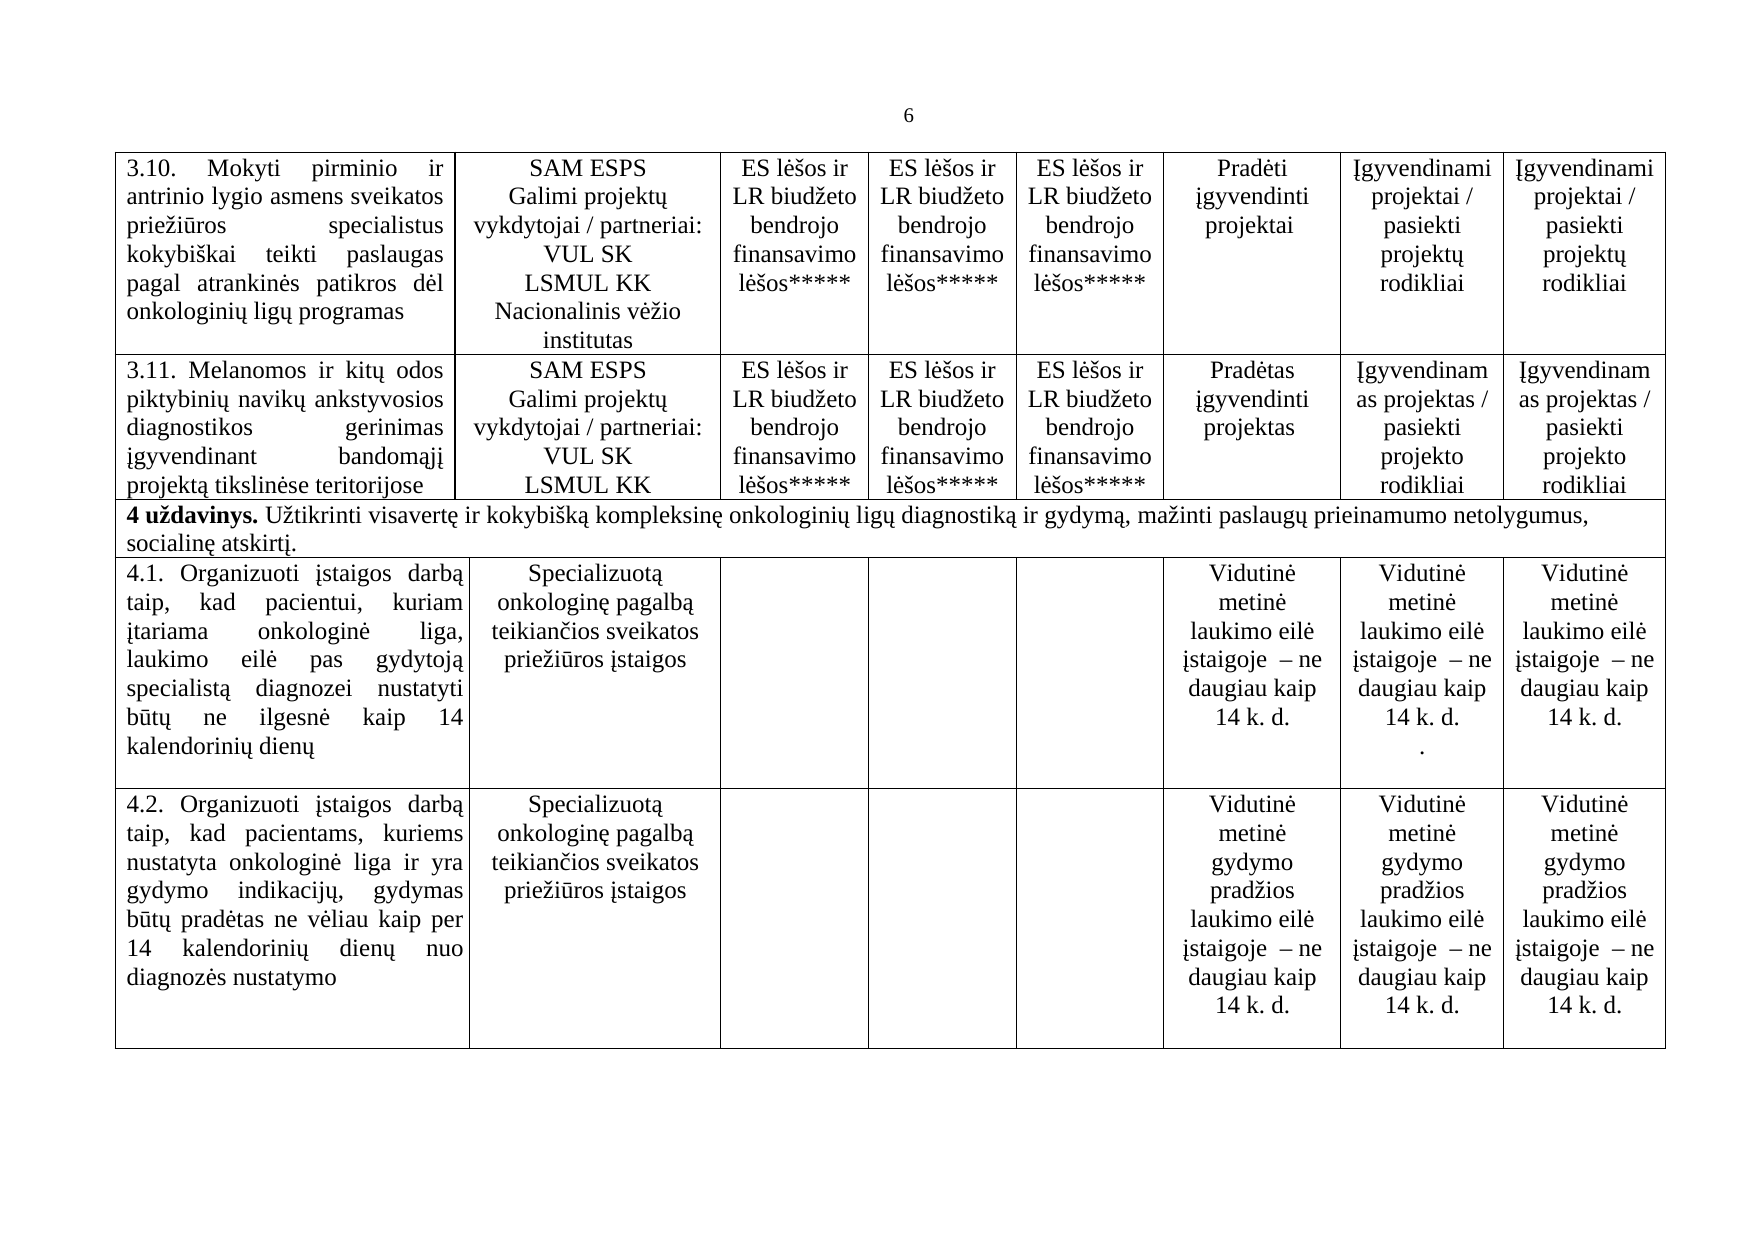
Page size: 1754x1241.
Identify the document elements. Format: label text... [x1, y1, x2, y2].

table_cell 3.11. Melanomos ir kitų odos piktybinių navikų ankstyvosios diagnostikos gerinimas įgyvendinant bandomąjį projektą tikslinėse teritorijose [116, 355, 454, 499]
table_cell Įgyvendinami projektai / pasiekti projektų rodikliai [1341, 153, 1503, 354]
table_cell SAM ESPS Galimi projektų vykdytojai / partneriai: VUL SK LSMUL KK [456, 355, 720, 499]
table_cell Specializuotą onkologinę pagalbą teikiančios sveikatos priežiūros įstaigos [470, 789, 720, 1048]
table_cell 4.1. Organizuoti įstaigos darbą taip, kad pacientui, kuriam įtariama onkologinė liga, laukimo eilė pas gydytoją specialistą diagnozei nustatyti būtų ne ilgesnė kaip 14 kalendorinių dienų [116, 558, 469, 788]
table_cell [721, 789, 868, 1048]
table_cell Įgyvendinamas projektas / pasiekti projekto rodikliai [1504, 355, 1665, 499]
table_cell ES lėšos ir LR biudžeto bendrojo finansavimo lėšos***** [721, 153, 868, 354]
table_cell SAM ESPS Galimi projektų vykdytojai / partneriai: VUL SK LSMUL KK Nacionalinis vėžio institutas [456, 153, 720, 354]
table_cell Vidutinė metinė laukimo eilė įstaigoje – ne daugiau kaip 14 k. d. [1164, 558, 1340, 788]
table_cell Įgyvendinamiprojektai / pasiekti projektų rodikliai [1504, 153, 1665, 354]
table_cell [1017, 558, 1163, 788]
table_cell ES lėšos ir LR biudžeto bendrojo finansavimo lėšos***** [869, 355, 1016, 499]
table_cell 3.10. Mokyti pirminio ir antrinio lygio asmens sveikatos priežiūros specialistus kokybiškai teikti paslaugas pagal atrankinės patikros dėl onkologinių ligų programas [116, 153, 454, 354]
table_cell 4 uždavinys. Užtikrinti visavertę ir kokybišką kompleksinę onkologinių ligų diagnostiką ir gydymą, mažinti paslaugų prieinamumo netolygumus, socialinę atskirtį. [116, 500, 1665, 557]
table_cell ES lėšos ir LR biudžeto bendrojo finansavimo lėšos***** [1017, 153, 1163, 354]
table_cell [869, 789, 1016, 1048]
table_cell Įgyvendinamas projektas / pasiekti projekto rodikliai [1341, 355, 1503, 499]
table_cell Vidutinė metinė laukimo eilė įstaigoje – ne daugiau kaip 14 k. d. . [1341, 558, 1503, 788]
table_cell ES lėšos ir LR biudžeto bendrojo finansavimo lėšos***** [1017, 355, 1163, 499]
table_cell Specializuotą onkologinę pagalbą teikiančios sveikatos priežiūros įstaigos [470, 558, 720, 788]
table_cell Pradėtas įgyvendinti projektas [1164, 355, 1340, 499]
table_cell [869, 558, 1016, 788]
table_cell ES lėšos ir LR biudžeto bendrojo finansavimo lėšos***** [869, 153, 1016, 354]
table_cell [1017, 789, 1163, 1048]
table_cell Vidutinė metinė gydymo pradžios laukimo eilė įstaigoje – ne daugiau kaip 14 k. d. [1504, 789, 1665, 1048]
table_cell ES lėšos ir LR biudžeto bendrojo finansavimo lėšos***** [721, 355, 868, 499]
table_cell [721, 558, 868, 788]
table_cell Pradėti įgyvendinti projektai [1164, 153, 1340, 354]
table_cell Vidutinė metinė gydymo pradžios laukimo eilė įstaigoje – ne daugiau kaip 14 k. d. [1164, 789, 1340, 1048]
table_cell Vidutinė metinė laukimo eilė įstaigoje – ne daugiau kaip 14 k. d. [1504, 558, 1665, 788]
table_cell 4.2. Organizuoti įstaigos darbą taip, kad pacientams, kuriems nustatyta onkologinė liga ir yra gydymo indikacijų, gydymas būtų pradėtas ne vėliau kaip per 14 kalendorinių dienų nuo diagnozės nustatymo [116, 789, 469, 1048]
table_cell Vidutinė metinė gydymo pradžios laukimo eilė įstaigoje – ne daugiau kaip 14 k. d. [1341, 789, 1503, 1048]
